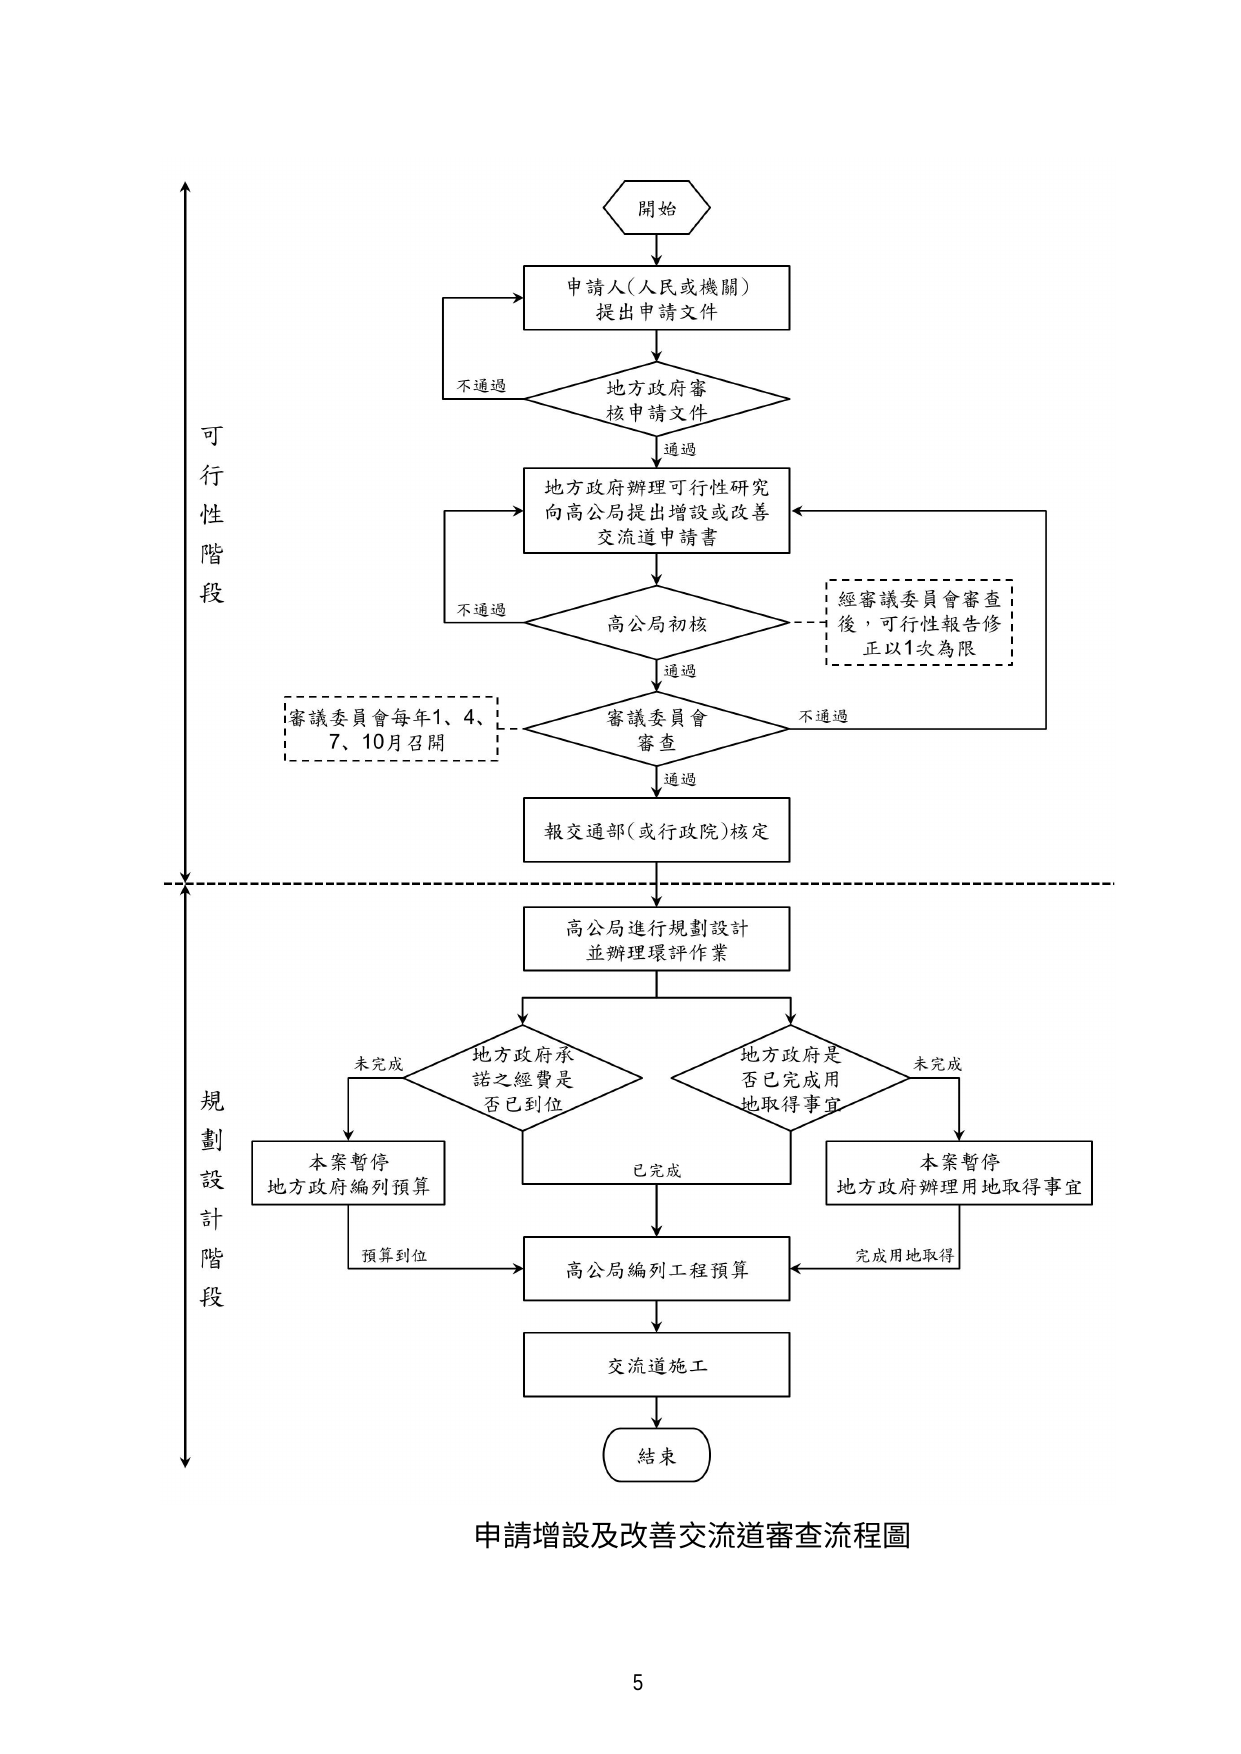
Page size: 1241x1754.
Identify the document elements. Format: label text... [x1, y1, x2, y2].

picture [159, 157, 1116, 1505]
subtitle 申請增設及改善交流道審查流程圖 [153, 1513, 1231, 1555]
